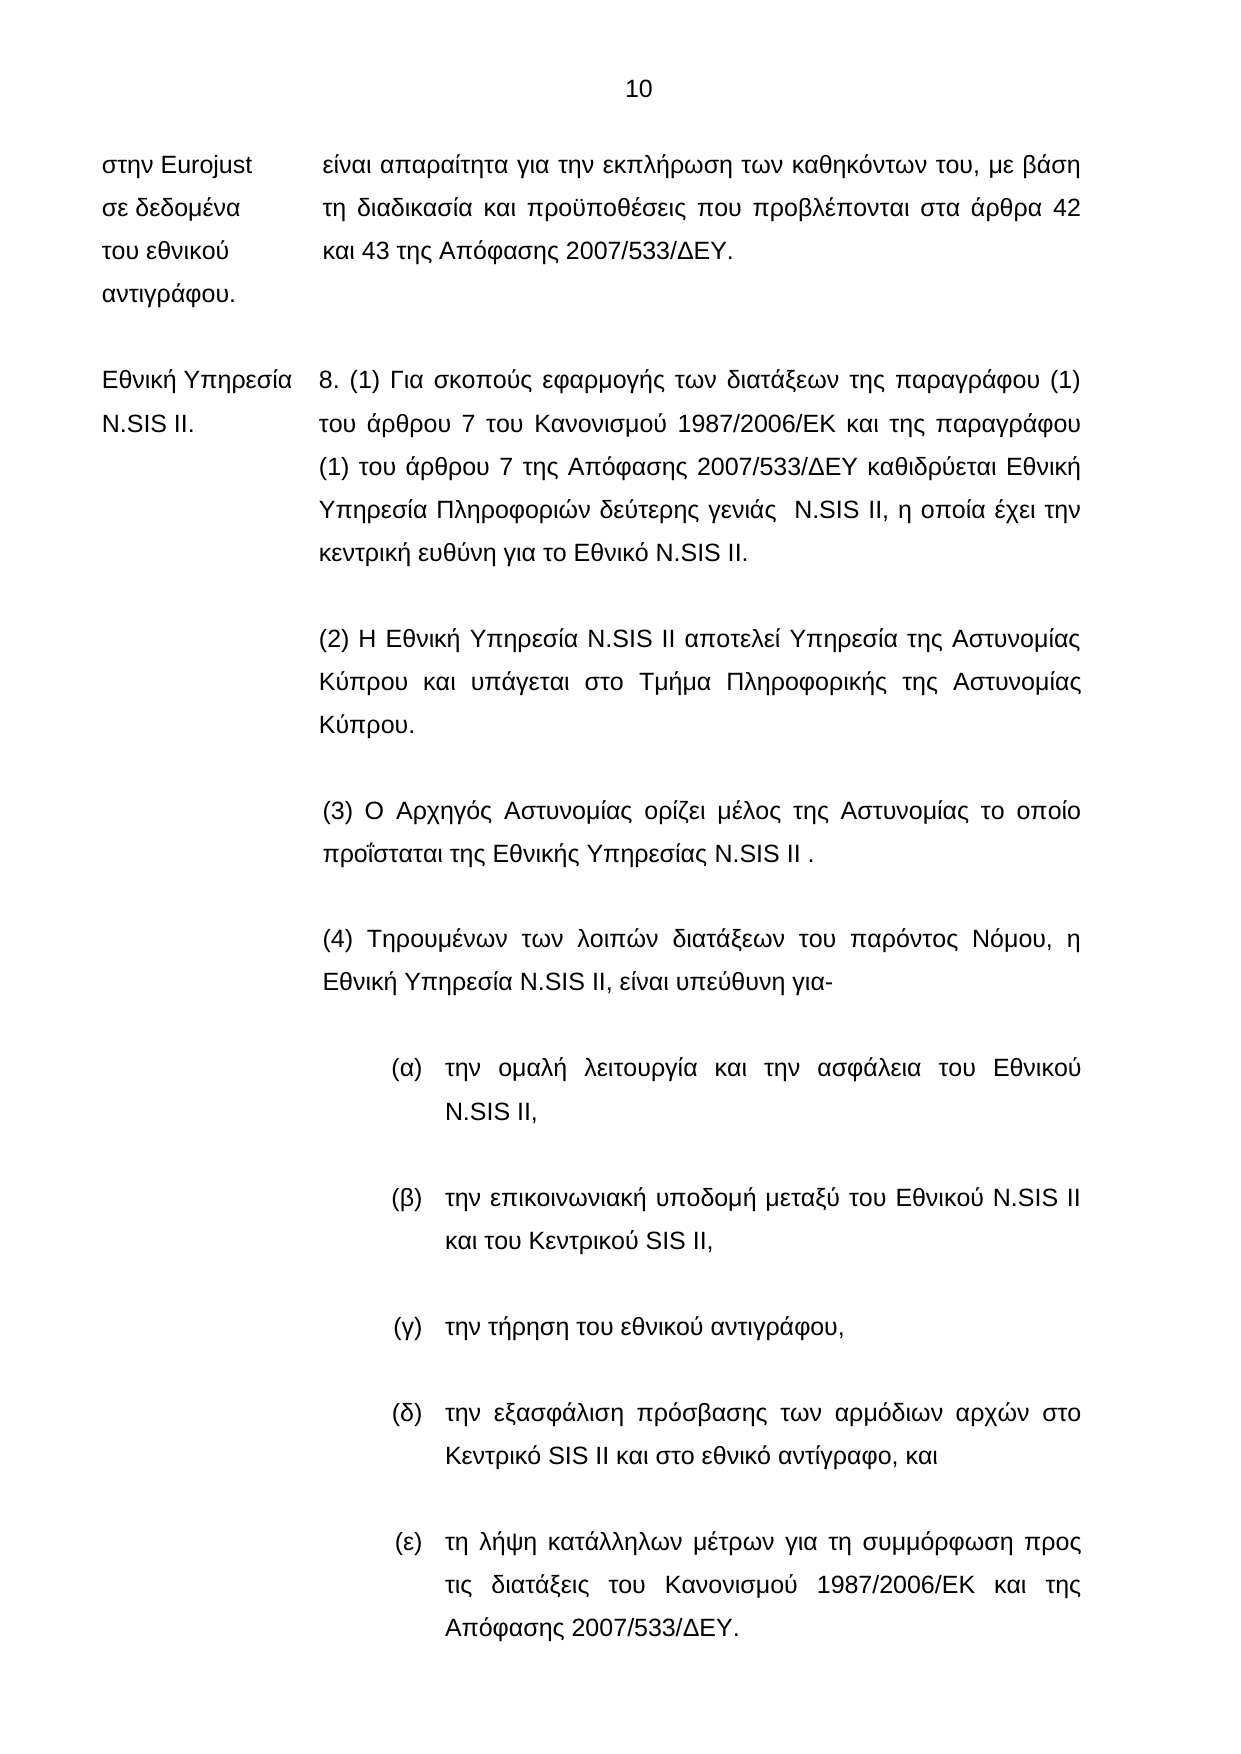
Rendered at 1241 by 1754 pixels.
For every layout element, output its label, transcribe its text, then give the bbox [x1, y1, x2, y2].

table_cell [90, 1183, 307, 1269]
table_cell (2) Η Εθνική Υπηρεσία N.SIS II αποτελεί Υπηρεσία της Αστυνομίας Κύπρου και υπάγεται στο Τμήμα Πληροφορικής της Αστυνομίας Κύπρου. [308, 624, 1093, 753]
table_cell [90, 1484, 307, 1527]
table_cell [90, 1140, 307, 1183]
table_cell είναι απαραίτητα για την εκπλήρωση των καθηκόντων του, με βάση τη διαδικασία και προϋποθέσεις που προβλέπονται στα άρθρα 42 και 43 της Απόφασης 2007/533/ΔΕΥ. [308, 150, 1093, 322]
table_cell [90, 1010, 307, 1053]
table_cell την τήρηση του εθνικού αντιγράφου, [434, 1312, 1093, 1355]
table_cell (γ) [308, 1312, 433, 1355]
table_cell [619, 753, 1093, 796]
table_cell [90, 881, 307, 924]
table_cell [434, 1140, 1093, 1183]
table_cell την ομαλή λειτουργία και την ασφάλεια του Εθνικού N.SIS II, [434, 1054, 1093, 1139]
table_cell τη λήψη κατάλληλων μέτρων για τη συμμόρφωση προς τις διατάξεις του Κανονισμού 1987/2006/ΕΚ και της Απόφασης 2007/533/ΔΕΥ. [434, 1527, 1093, 1656]
table_cell [90, 1398, 307, 1484]
table_cell [308, 1140, 433, 1183]
table_cell [619, 881, 1093, 924]
table_cell [434, 1355, 1093, 1398]
table_cell [90, 581, 307, 624]
table_cell [308, 1010, 1093, 1053]
table_cell [90, 624, 307, 753]
table_cell [90, 1054, 307, 1139]
table_cell [308, 753, 619, 796]
table_cell (α) [308, 1054, 433, 1139]
table_cell [308, 581, 619, 624]
table_cell [308, 323, 1093, 365]
table_cell [308, 881, 619, 924]
table_cell Εθνική Υπηρεσία N.SIS II. [90, 365, 307, 581]
table_cell [90, 1527, 307, 1656]
table_cell την εξασφάλιση πρόσβασης των αρμόδιων αρχών στο Κεντρικό SIS ΙΙ και στο εθνικό αντίγραφο, και [434, 1398, 1093, 1484]
table_cell (ε) [308, 1527, 433, 1656]
table_cell [90, 924, 307, 1010]
table_cell [308, 1269, 433, 1312]
table_cell στην Eurojust σε δεδομένα του εθνικού αντιγράφου. [90, 150, 307, 322]
table_cell (4) Τηρουμένων των λοιπών διατάξεων του παρόντος Νόμου, η Εθνική Υπηρεσία N.SIS II, είναι υπεύθυνη για- [308, 924, 1093, 1010]
table_cell (β) [308, 1183, 433, 1269]
table_cell [90, 753, 307, 796]
table_cell (δ) [308, 1398, 433, 1484]
table_cell [90, 796, 307, 881]
table_cell [434, 1484, 1093, 1527]
table_cell [308, 1484, 433, 1527]
table_cell [619, 581, 1093, 624]
table_cell [90, 1312, 307, 1355]
table_cell [308, 1355, 433, 1398]
table_cell [90, 323, 307, 365]
table_cell (3) Ο Αρχηγός Αστυνομίας ορίζει μέλος της Αστυνομίας το οποίο προΐσταται της Εθνικής Υπηρεσίας N.SIS II . [308, 796, 1093, 881]
table_cell 8. (1) Για σκοπούς εφαρμογής των διατάξεων της παραγράφου (1) του άρθρου 7 του Κανονισμού 1987/2006/ΕΚ και της παραγράφου (1) του άρθρου 7 της Απόφασης 2007/533/ΔΕΥ καθιδρύεται Εθνική Υπηρεσία Πληροφοριών δεύτερης γενιάς N.SIS II, η οποία έχει την κεντρική ευθύνη για το Εθνικό N.SIS II. [308, 365, 1093, 581]
table_cell [90, 1269, 307, 1312]
table_cell [90, 1355, 307, 1398]
table_cell [434, 1269, 1093, 1312]
table_cell την επικοινωνιακή υποδομή μεταξύ του Εθνικού Ν.SIS II και του Κεντρικού SIS ΙΙ, [434, 1183, 1093, 1269]
